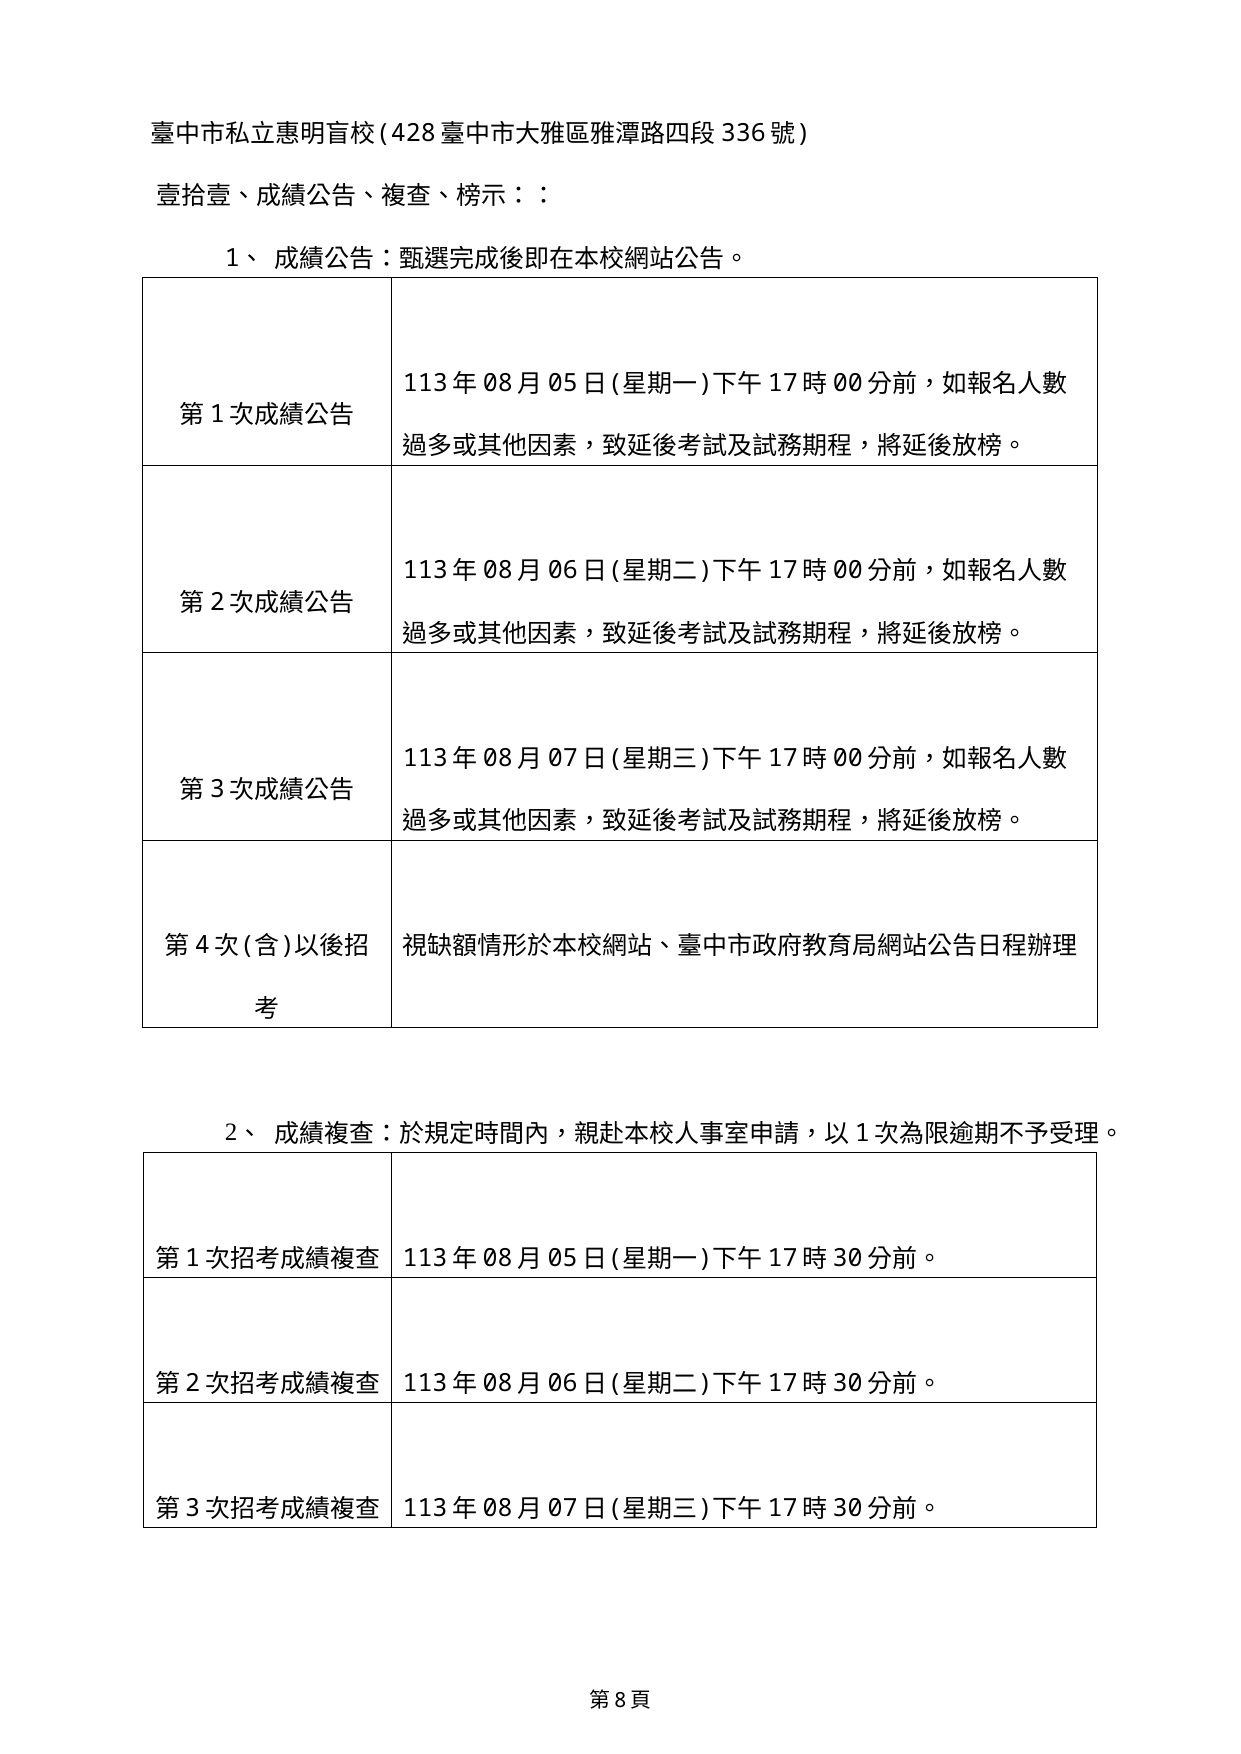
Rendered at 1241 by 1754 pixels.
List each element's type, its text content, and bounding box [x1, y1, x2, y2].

table_cell 113年08月07日(星期三)下午17時30分前。 [392, 1403, 1096, 1527]
list 成績公告、複查、榜示：： [156, 152, 1134, 215]
list 成績複查：於規定時間內，親赴本校人事室申請，以1次為限逾期不予受理。 [224, 1090, 1134, 1152]
table_cell 第3次招考成績複查 [144, 1403, 391, 1527]
table_cell 第4次(含)以後招考 [143, 841, 391, 1027]
table_cell 第3次成績公告 [143, 653, 391, 840]
table_header 第1次成績公告 [143, 278, 391, 465]
table_header 113年08月05日(星期一)下午17時30分前。 [392, 1153, 1096, 1277]
table_cell 第2次招考成績複查 [144, 1278, 391, 1402]
list 成績公告：甄選完成後即在本校網站公告。 [224, 215, 1134, 277]
table_cell 113年08月07日(星期三)下午17時00分前，如報名人數過多或其他因素，致延後考試及試務期程，將延後放榜。 [392, 653, 1097, 840]
table_cell 視缺額情形於本校網站、臺中市政府教育局網站公告日程辦理 [392, 841, 1097, 1027]
table_header 113年08月05日(星期一)下午17時00分前，如報名人數過多或其他因素，致延後考試及試務期程，將延後放榜。 [392, 278, 1097, 465]
table_cell 113年08月06日(星期二)下午17時00分前，如報名人數過多或其他因素，致延後考試及試務期程，將延後放榜。 [392, 466, 1097, 652]
table_cell 第2次成績公告 [143, 466, 391, 652]
table_header 第1次招考成績複查 [144, 1153, 391, 1277]
text 臺中市私立惠明盲校(428臺中市大雅區雅潭路四段336號) [151, 90, 1134, 152]
table_cell 113年08月06日(星期二)下午17時30分前。 [392, 1278, 1096, 1402]
